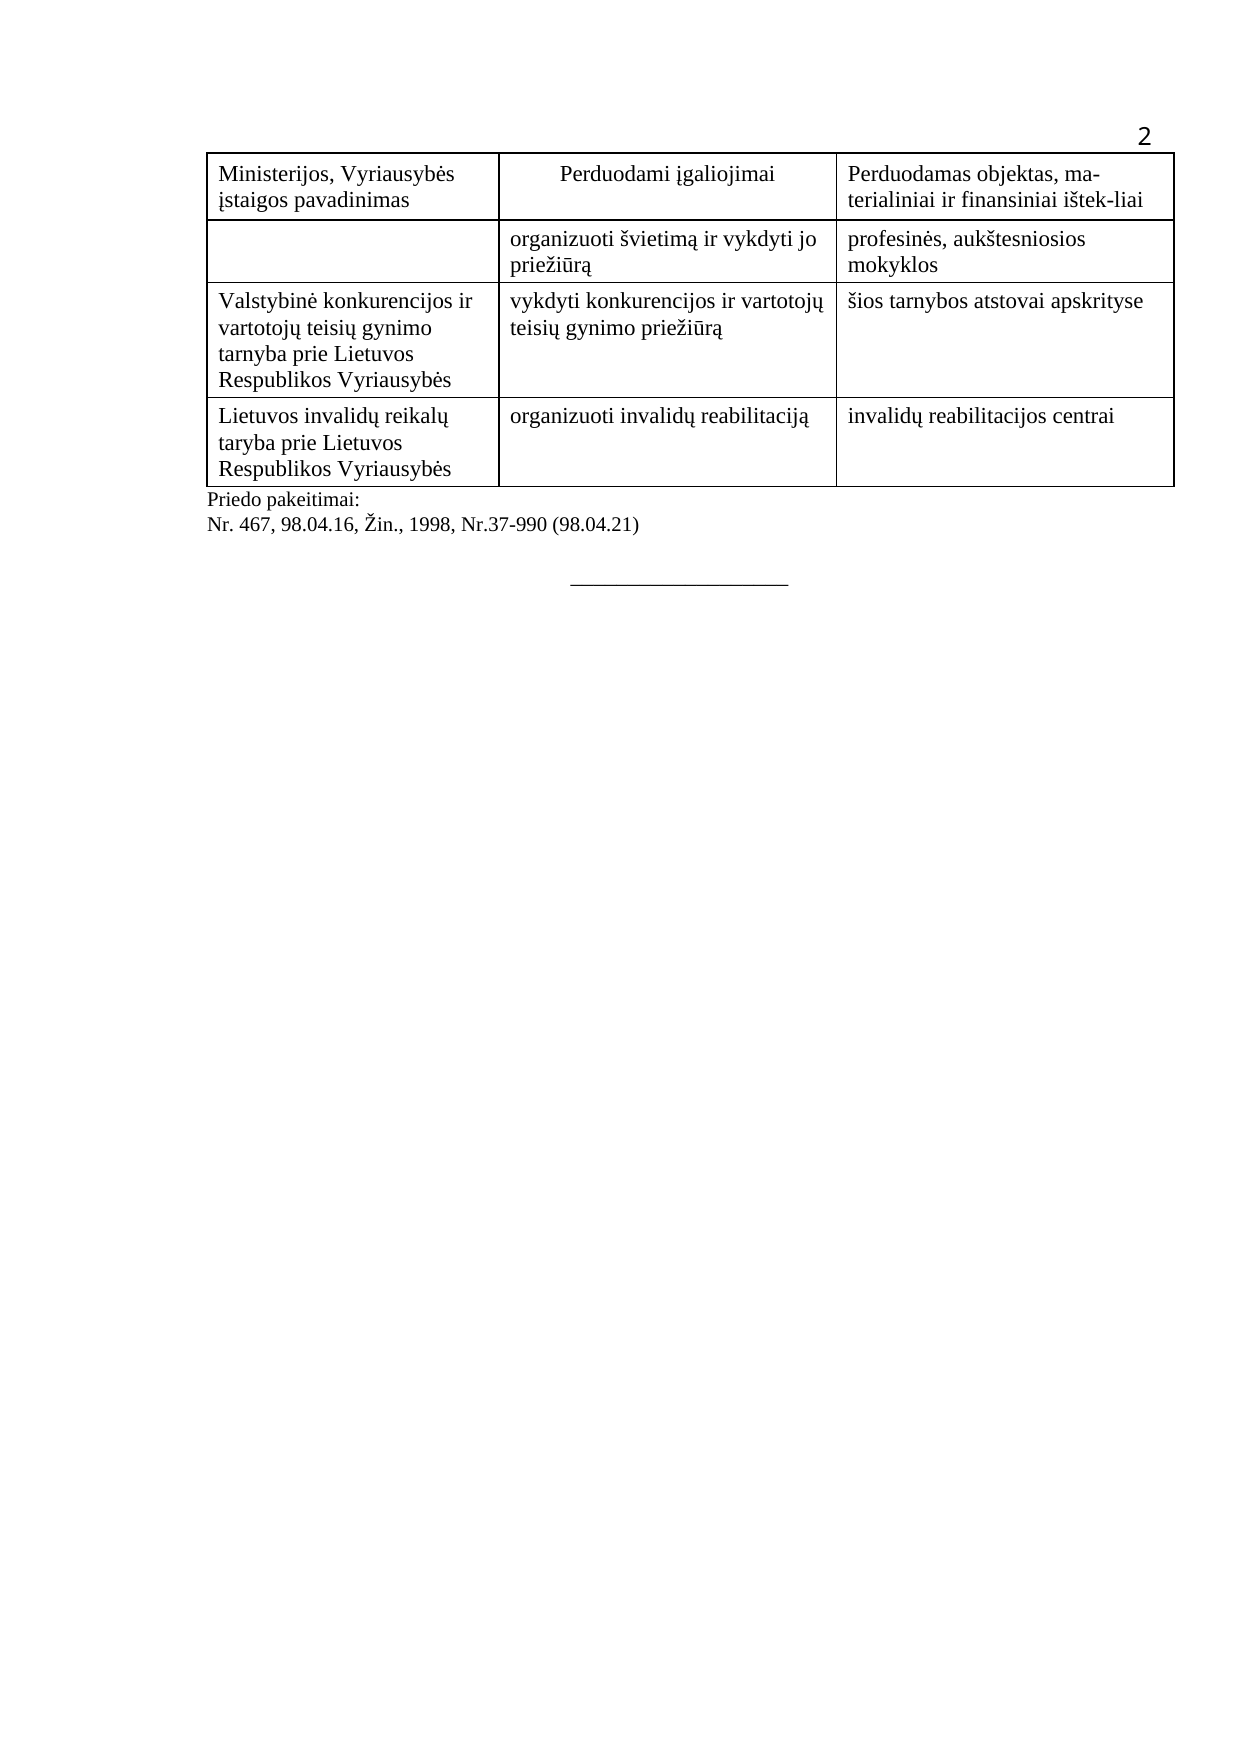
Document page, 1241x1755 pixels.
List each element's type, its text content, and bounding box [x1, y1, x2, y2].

table_cell Valstybinė konkurencijos ir vartotojų teisių gynimo tarnyba prie Lietuvos Respublikos Vyriausybės [208, 283, 498, 397]
table_header Ministerijos, Vyriausybės įstaigos pavadinimas [208, 154, 498, 219]
text ___________________ [207, 562, 1152, 588]
table_cell šios tarnybos atstovai apskrityse [837, 283, 1173, 397]
table_cell vykdyti konkurencijos ir vartotojų teisių gynimo priežiūrą [500, 283, 836, 397]
table_cell profesinės, aukštesniosios mokyklos [837, 221, 1173, 282]
table_cell Lietuvos invalidų reikalų taryba prie Lietuvos Respublikos Vyriausybės [208, 398, 498, 486]
table_cell [208, 221, 498, 282]
table_header Perduodamas objektas, ma-terialiniai ir finansiniai ištek-liai [837, 154, 1173, 219]
text Nr. 467, 98.04.16, Žin., 1998, Nr.37-990 (98.04.21) [207, 511, 1152, 536]
table_cell organizuoti invalidų reabilitaciją [500, 398, 836, 486]
text Priedo pakeitimai: [207, 487, 1152, 511]
table_cell invalidų reabilitacijos centrai [837, 398, 1173, 486]
table_header Perduodami įgaliojimai [500, 154, 836, 219]
table_cell organizuoti švietimą ir vykdyti jo priežiūrą [500, 221, 836, 282]
